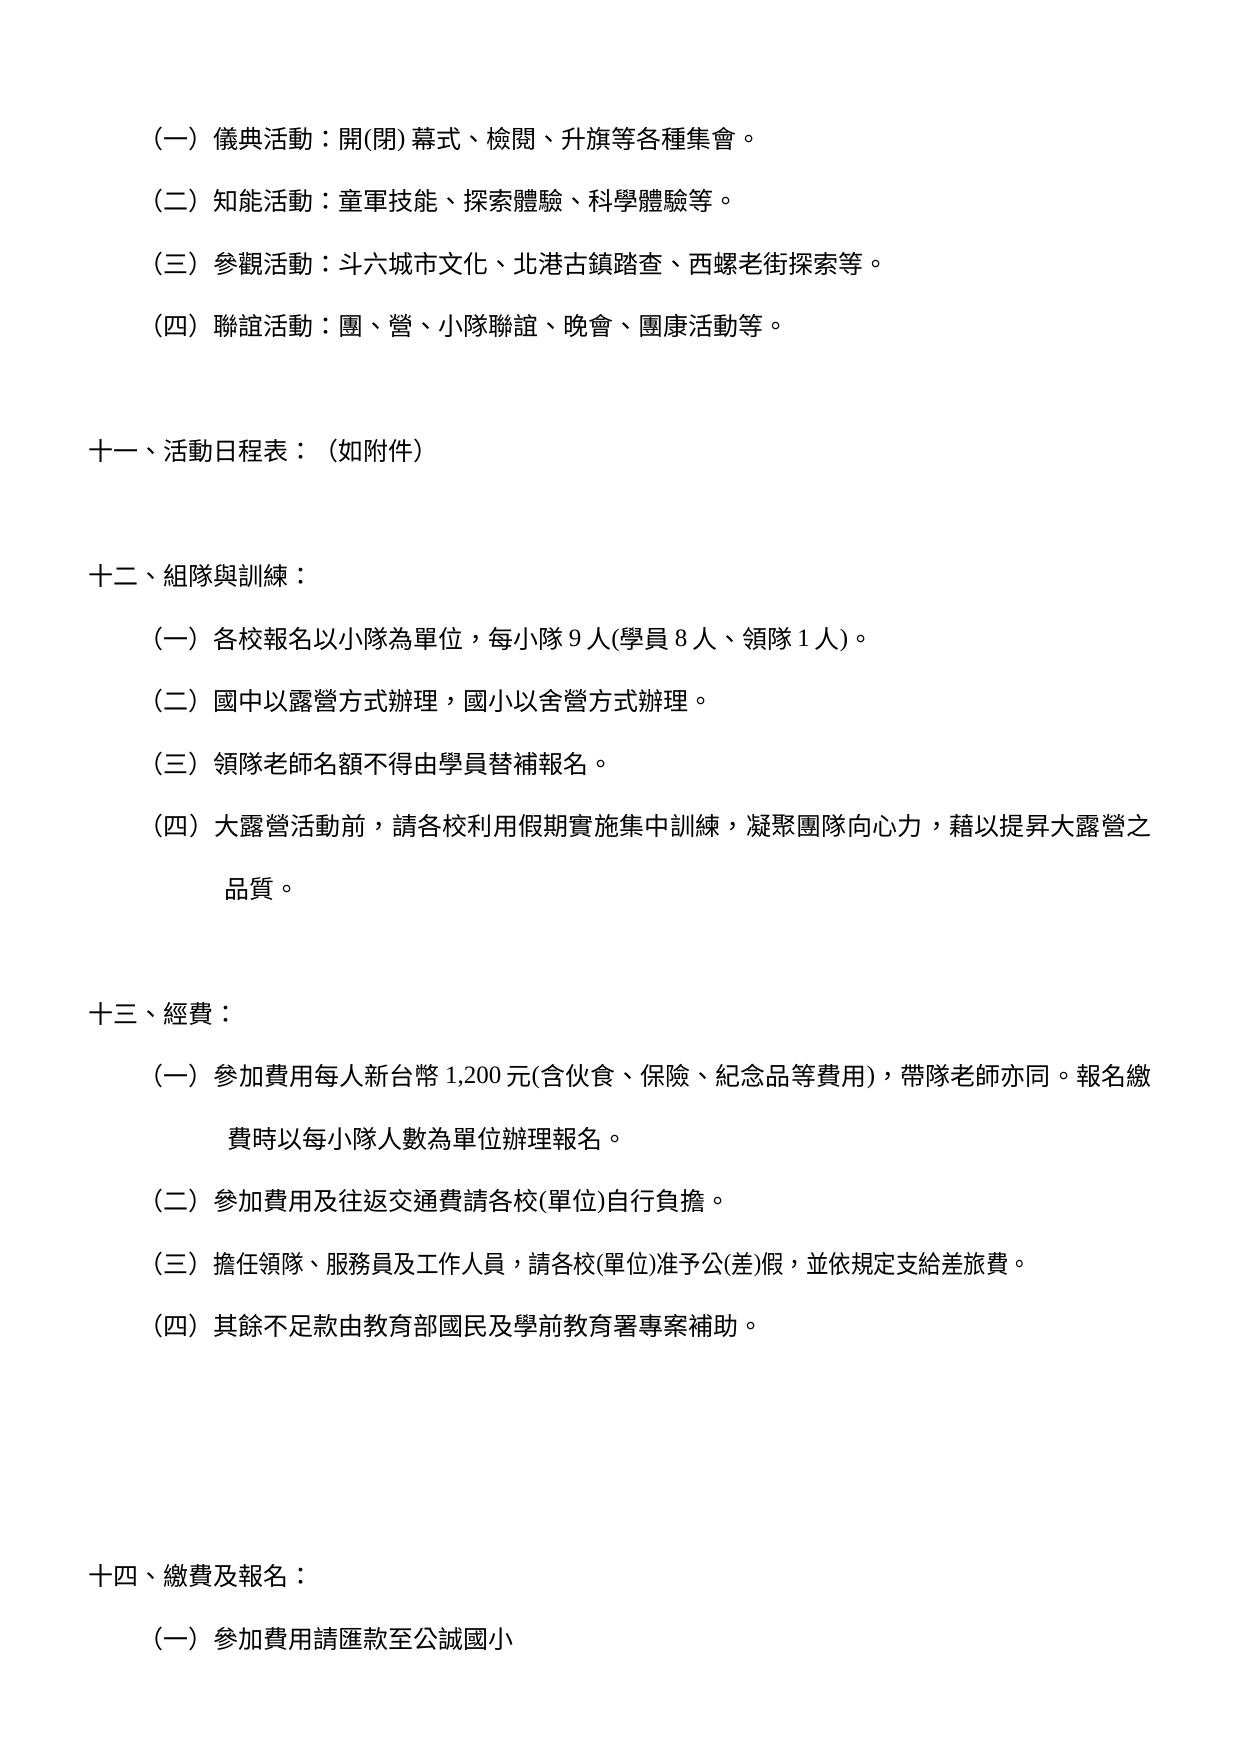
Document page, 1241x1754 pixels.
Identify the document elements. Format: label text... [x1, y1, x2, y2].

text （一）儀典活動：開(閉) 幕式、檢閱、升旗等各種集會。 [138, 96, 1152, 158]
text 十四、繳費及報名： [89, 1533, 1152, 1596]
text （四）大露營活動前，請各校利用假期實施集中訓練，凝聚團隊向心力，藉以提昇大露營之品質。 [138, 783, 1152, 908]
text （一）各校報名以小隊為單位，每小隊9人(學員8人、領隊1人)。 [139, 596, 1152, 658]
text 十三、經費： [89, 971, 1152, 1033]
text （二）國中以露營方式辦理，國小以舍營方式辦理。 [139, 658, 1152, 721]
text （二）知能活動：童軍技能、探索體驗、科學體驗等。 [138, 158, 1152, 221]
text （四）聯誼活動：團、營、小隊聯誼、晚會、團康活動等。 [138, 283, 1152, 346]
text 十二、組隊與訓練： [89, 533, 1152, 596]
text （三）參觀活動：斗六城市文化、北港古鎮踏查、西螺老街探索等。 [138, 221, 1152, 283]
text （一）參加費用每人新台幣1,200元(含伙食、保險、紀念品等費用)，帶隊老師亦同。報名繳費時以每小隊人數為單位辦理報名。 [138, 1033, 1152, 1158]
text （一）參加費用請匯款至公誠國小 [138, 1596, 1152, 1658]
text （三）領隊老師名額不得由學員替補報名。 [138, 721, 1152, 783]
text 十一、活動日程表：（如附件） [89, 408, 1152, 471]
text （四）其餘不足款由教育部國民及學前教育署專案補助。 [138, 1283, 1152, 1346]
text （三）擔任領隊、服務員及工作人員，請各校(單位)准予公(差)假，並依規定支給差旅費。 [138, 1221, 1152, 1283]
text （二）參加費用及往返交通費請各校(單位)自行負擔。 [138, 1158, 1152, 1221]
